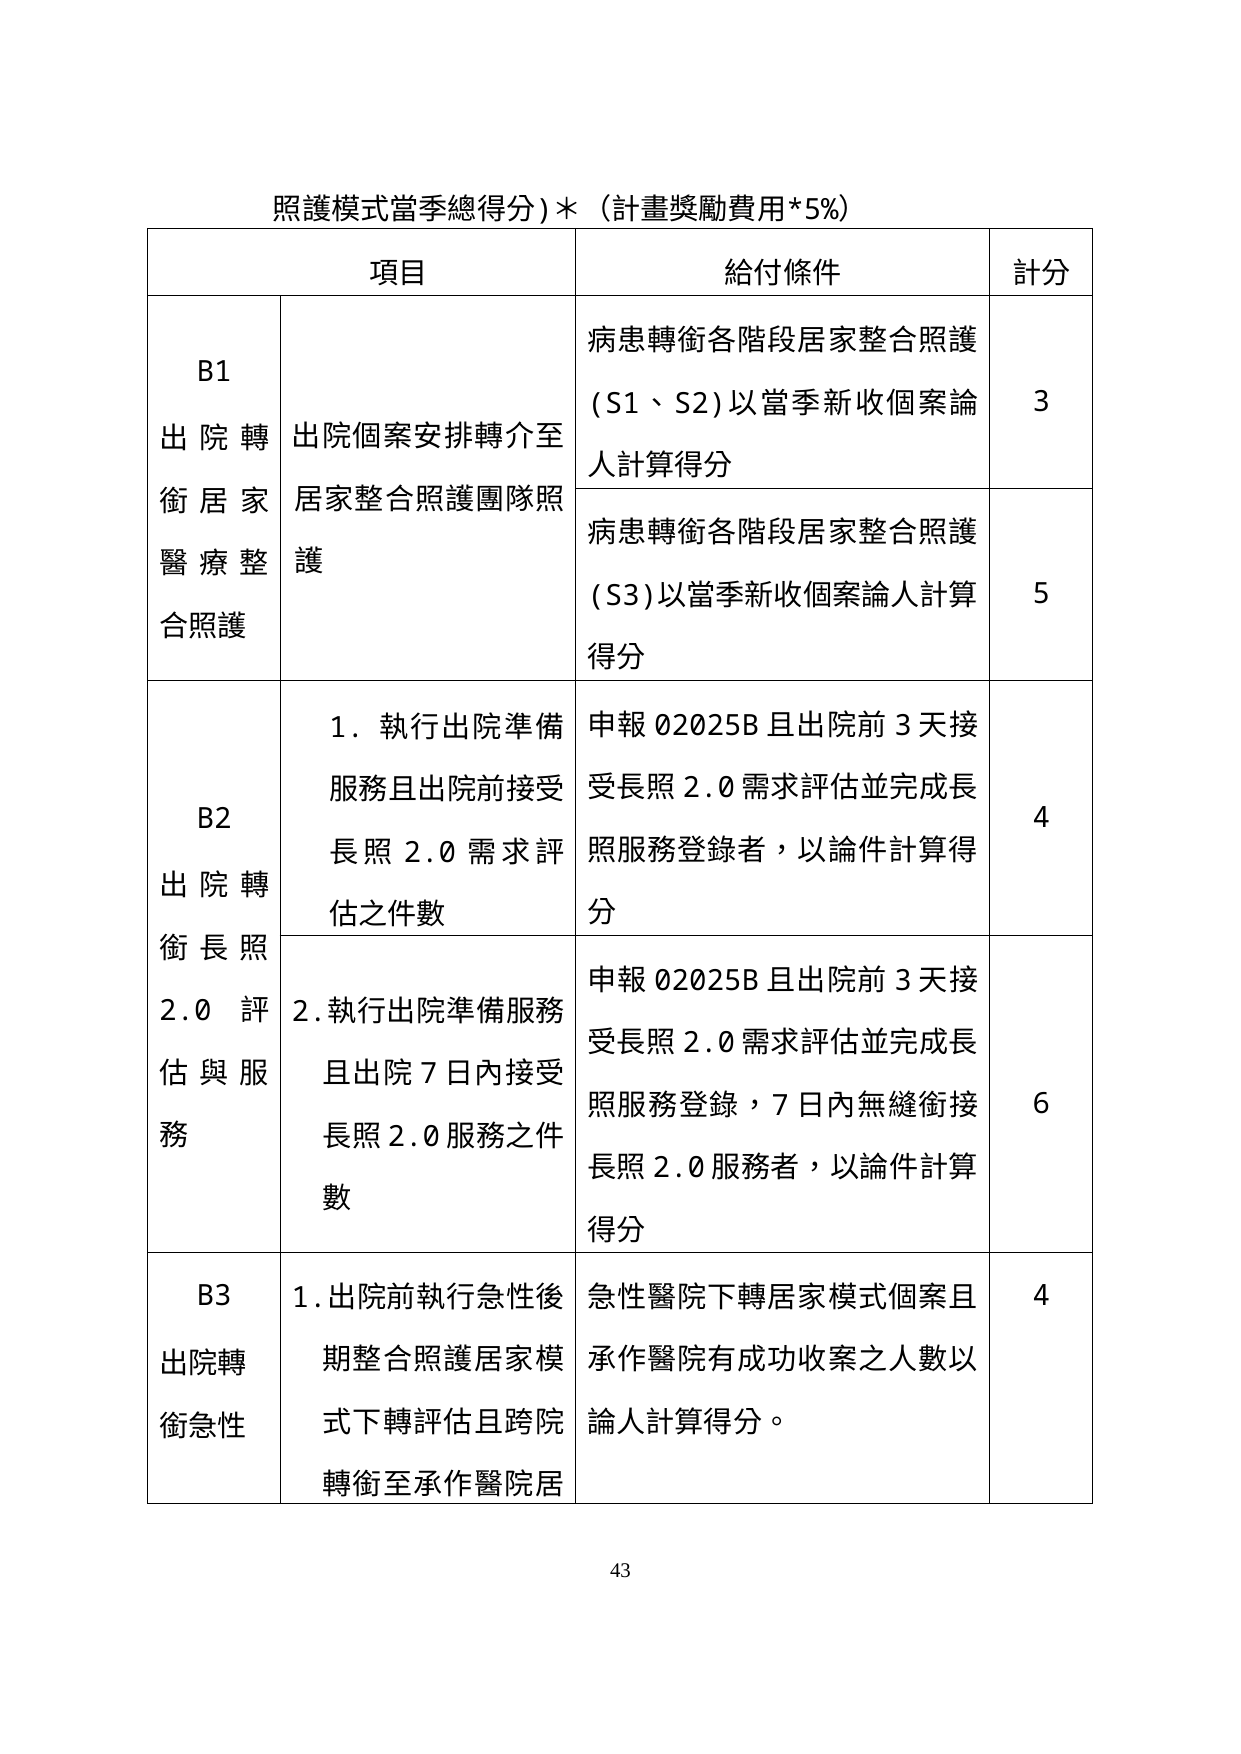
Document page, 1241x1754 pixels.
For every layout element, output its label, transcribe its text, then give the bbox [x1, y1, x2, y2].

table_cell 申報02025B且出院前3天接受長照2.0需求評估並完成長照服務登錄，7日內無縫銜接長照2.0服務者，以論件計算得分 [576, 936, 989, 1252]
table_header 計分 [990, 229, 1092, 295]
table_cell 申報02025B且出院前3天接受長照2.0需求評估並完成長照服務登錄者，以論件計算得分 [576, 681, 989, 934]
table_header 給付條件 [576, 229, 989, 295]
table_cell 執行出院準備服務且出院前接受長照2.0需求評估之件數 [281, 681, 575, 934]
table_cell 病患轉銜各階段居家整合照護(S1、S2)以當季新收個案論人計算得分 [576, 296, 989, 487]
table_header 項目 [148, 229, 575, 295]
table_cell B2 出院轉銜長照2.0評估與服務 [148, 681, 280, 1252]
table_cell 4 [990, 1253, 1092, 1503]
text 照護模式當季總得分)＊（計畫獎勵費用*5%） [273, 165, 1092, 228]
table_cell B3 出院轉銜急性 [148, 1253, 280, 1503]
table_cell 4 [990, 681, 1092, 934]
table_cell 6 [990, 936, 1092, 1252]
table_cell 1.出院前執行急性後期整合照護居家模式下轉評估且跨院轉銜至承作醫院居 [281, 1253, 575, 1503]
table_cell 5 [990, 489, 1092, 680]
table_cell B1 出院轉銜居家醫療整合照護 [148, 296, 280, 680]
table_cell 病患轉銜各階段居家整合照護(S3)以當季新收個案論人計算得分 [576, 489, 989, 680]
table_cell 2.執行出院準備服務且出院7日內接受長照2.0服務之件數 [281, 936, 575, 1252]
table_cell 急性醫院下轉居家模式個案且承作醫院有成功收案之人數以論人計算得分。 [576, 1253, 989, 1503]
table_cell 出院個案安排轉介至居家整合照護團隊照護 [281, 296, 575, 680]
table_cell 3 [990, 296, 1092, 487]
